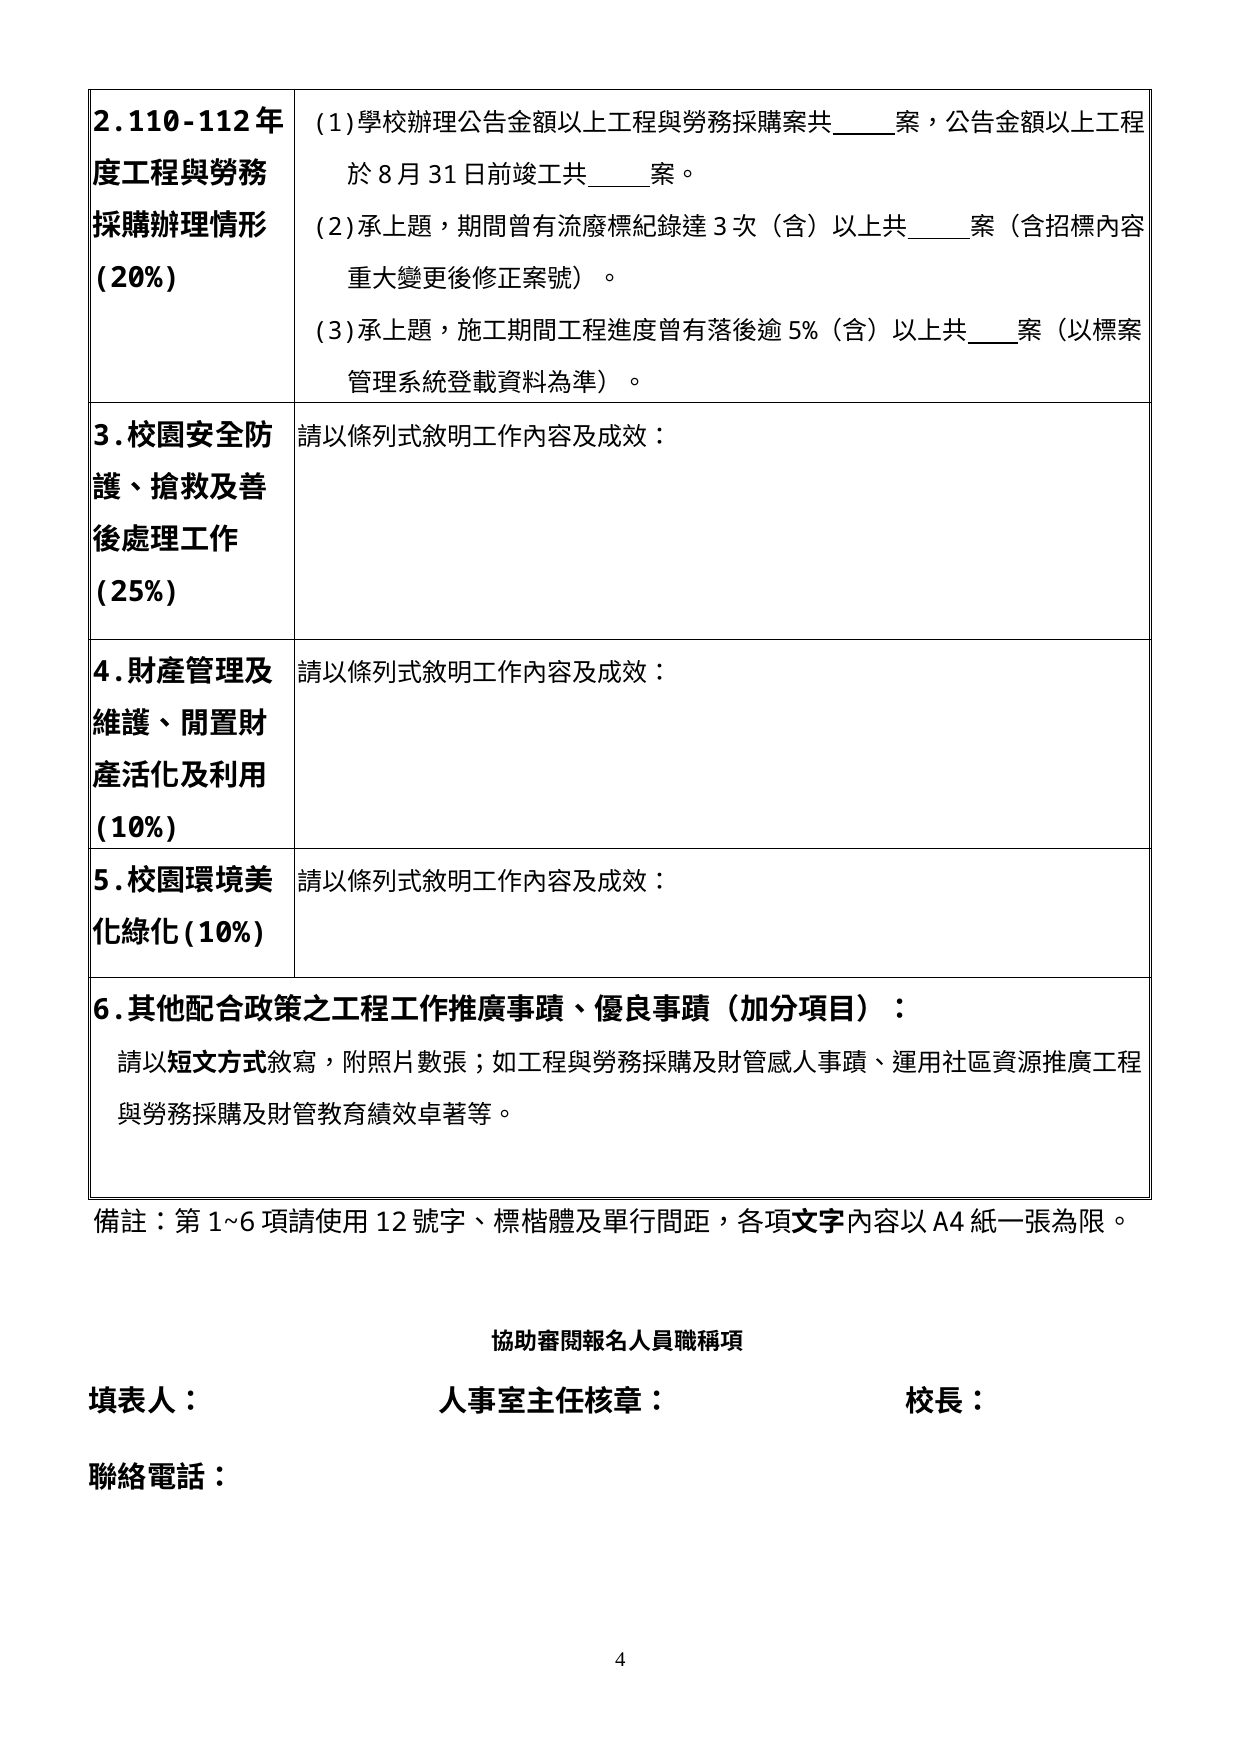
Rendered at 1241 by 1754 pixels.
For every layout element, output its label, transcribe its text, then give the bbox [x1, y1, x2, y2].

table_cell 5.校園環境美化綠化(10%) [91, 849, 294, 977]
text 備註：第1~6項請使用12號字、標楷體及單行間距，各項文字內容以A4紙一張為限。 [74, 1200, 1152, 1239]
table_cell 2.110-112年度工程與勞務採購辦理情形(20%) [91, 90, 294, 402]
text 聯絡電話： [88, 1454, 1063, 1496]
table_cell 請以條列式敘明工作內容及成效： [295, 403, 1149, 638]
text 填表人： 人事室主任核章： 校長： [88, 1378, 1063, 1420]
table_cell 3.校園安全防護、搶救及善後處理工作(25%) [91, 403, 294, 638]
table_cell 請以條列式敘明工作內容及成效： [295, 849, 1149, 977]
text 協助審閱報名人員職稱項 [88, 1318, 1063, 1358]
table_cell 4.財產管理及維護、閒置財產活化及利用(10%) [91, 640, 294, 848]
table_cell 請以條列式敘明工作內容及成效： [295, 640, 1149, 848]
table_cell (1)學校辦理公告金額以上工程與勞務採購案共 案，公告金額以上工程於8月31日前竣工共 案。 (2)承上題，期間曾有流廢標紀錄達3次（含）以上共 案（含招標內容重大變更後修正案號）。 (3)承上題，施工期間工程進度曾有落後逾5%（含）以上共 案（以標案管理系統登載資料為準）。 [295, 90, 1149, 402]
table_cell 6.其他配合政策之工程工作推廣事蹟、優良事蹟（加分項目）： 請以短文方式敘寫，附照片數張；如工程與勞務採購及財管感人事蹟、運用社區資源推廣工程與勞務採購及財管教育績效卓著等。 [91, 978, 1149, 1197]
